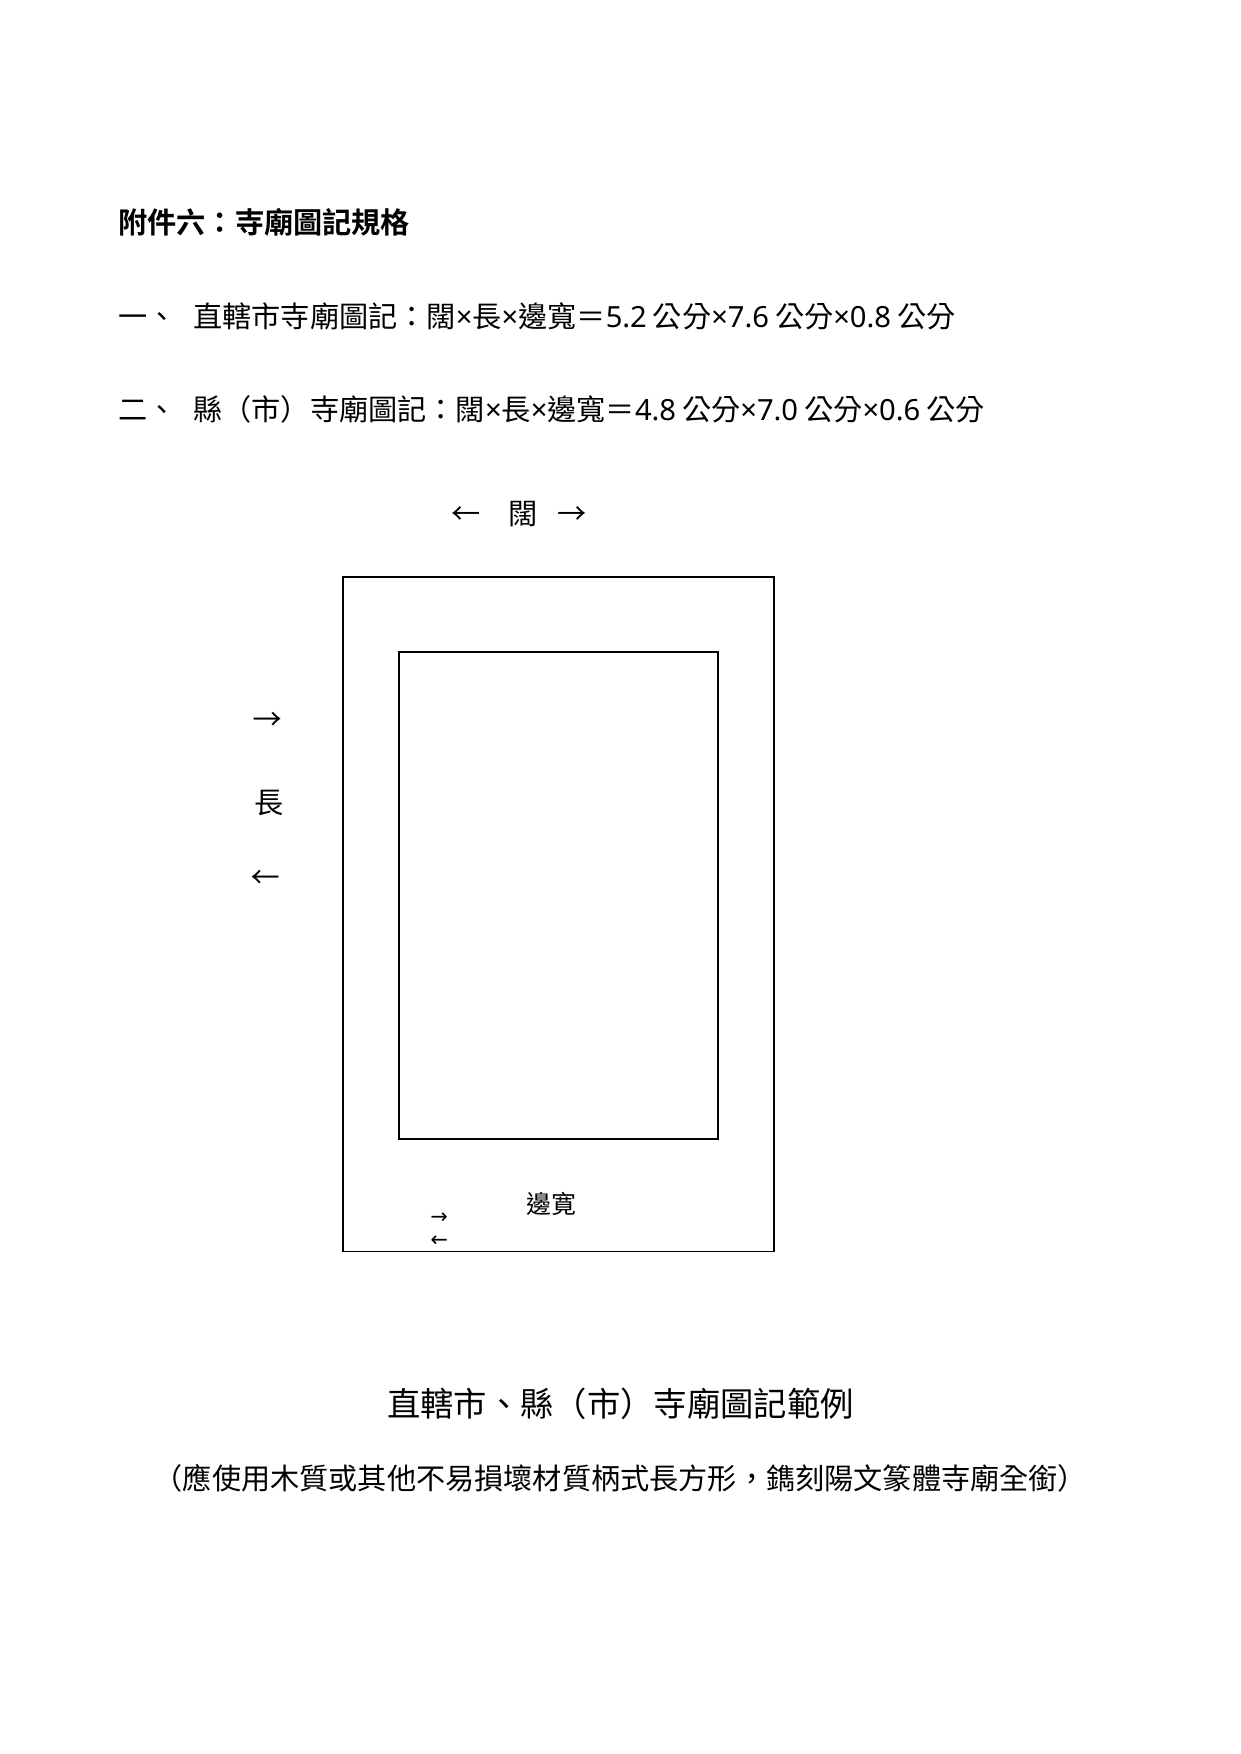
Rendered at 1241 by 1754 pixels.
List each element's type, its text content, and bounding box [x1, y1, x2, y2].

text 直轄市、縣（市）寺廟圖記範例 [118, 1364, 1122, 1439]
list 直轄市寺廟圖記：闊×長×邊寬＝5.2公分×7.6公分×0.8公分 [118, 277, 1122, 352]
text （應使用木質或其他不易損壞材質柄式長方形，鐫刻陽文篆體寺廟全銜） [118, 1439, 1122, 1514]
text 附件六：寺廟圖記規格 [118, 183, 1122, 258]
list 縣（市）寺廟圖記：闊×長×邊寬＝4.8公分×7.0公分×0.6公分 [118, 371, 1122, 446]
